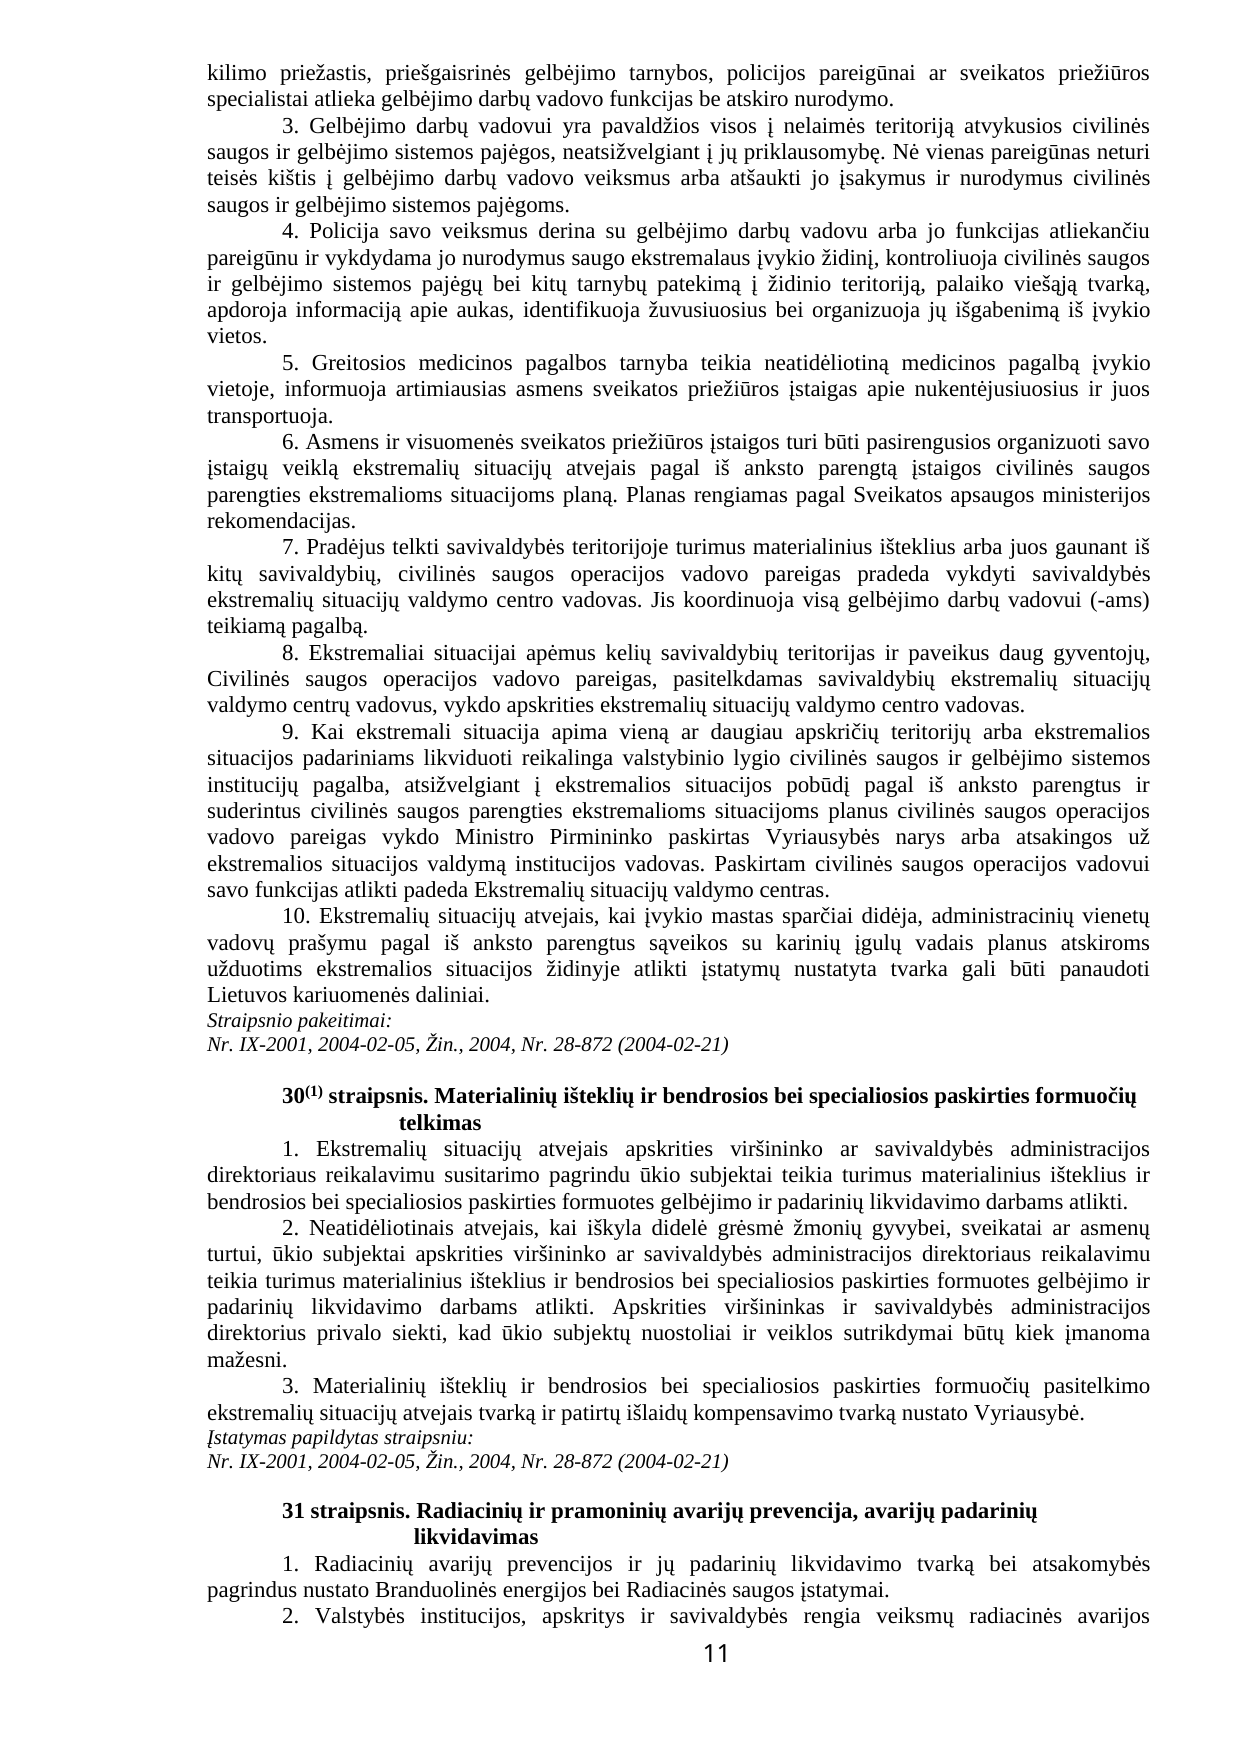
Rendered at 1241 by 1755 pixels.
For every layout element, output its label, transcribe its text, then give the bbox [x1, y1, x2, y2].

text Nr. IX-2001, 2004-02-05, Žin., 2004, Nr. 28-872 (2004-02-21) [207, 1032, 1152, 1056]
text 30(1) straipsnis. Materialinių išteklių ir bendrosios bei specialiosios paskirties formuočių [207, 1082, 1152, 1109]
text 2. Valstybės institucijos, apskritys ir savivaldybės rengia veiksmų radiacinės avarijos [207, 1602, 1152, 1629]
text 3. Gelbėjimo darbų vadovui yra pavaldžios visos į nelaimės teritoriją atvykusios civilinės saugos ir gelbėjimo sistemos pajėgos, neatsižvelgiant į jų priklausomybę. Nė vienas pareigūnas neturi teisės kištis į gelbėjimo darbų vadovo veiksmus arba atšaukti jo įsakymus ir nurodymus civilinės saugos ir gelbėjimo sistemos pajėgoms. [207, 112, 1152, 217]
text 5. Greitosios medicinos pagalbos tarnyba teikia neatidėliotiną medicinos pagalbą įvykio vietoje, informuoja artimiausias asmens sveikatos priežiūros įstaigas apie nukentėjusiuosius ir juos transportuoja. [207, 349, 1152, 428]
text 8. Ekstremaliai situacijai apėmus kelių savivaldybių teritorijas ir paveikus daug gyventojų, Civilinės saugos operacijos vadovo pareigas, pasitelkdamas savivaldybių ekstremalių situacijų valdymo centrų vadovus, vykdo apskrities ekstremalių situacijų valdymo centro vadovas. [207, 639, 1152, 718]
text Įstatymas papildytas straipsniu: [207, 1425, 1152, 1449]
text likvidavimas [207, 1523, 1152, 1550]
text 1. Radiacinių avarijų prevencijos ir jų padarinių likvidavimo tvarką bei atsakomybės pagrindus nustato Branduolinės energijos bei Radiacinės saugos įstatymai. [207, 1550, 1152, 1602]
text telkimas [207, 1109, 1152, 1135]
text 2. Neatidėliotinais atvejais, kai iškyla didelė grėsmė žmonių gyvybei, sveikatai ar asmenų turtui, ūkio subjektai apskrities viršininko ar savivaldybės administracijos direktoriaus reikalavimu teikia turimus materialinius išteklius ir bendrosios bei specialiosios paskirties formuotes gelbėjimo ir padarinių likvidavimo darbams atlikti. Apskrities viršininkas ir savivaldybės administracijos direktorius privalo siekti, kad ūkio subjektų nuostoliai ir veiklos sutrikdymai būtų kiek įmanoma mažesni. [207, 1214, 1152, 1372]
text 1. Ekstremalių situacijų atvejais apskrities viršininko ar savivaldybės administracijos direktoriaus reikalavimu susitarimo pagrindu ūkio subjektai teikia turimus materialinius išteklius ir bendrosios bei specialiosios paskirties formuotes gelbėjimo ir padarinių likvidavimo darbams atlikti. [207, 1135, 1152, 1214]
text 10. Ekstremalių situacijų atvejais, kai įvykio mastas sparčiai didėja, administracinių vienetų vadovų prašymu pagal iš anksto parengtus sąveikos su karinių įgulų vadais planus atskiroms užduotims ekstremalios situacijos židinyje atlikti įstatymų nustatyta tvarka gali būti panaudoti Lietuvos kariuomenės daliniai. [207, 902, 1152, 1008]
text Straipsnio pakeitimai: [207, 1008, 1152, 1032]
text 31 straipsnis. Radiacinių ir pramoninių avarijų prevencija, avarijų padarinių [207, 1497, 1152, 1523]
text 7. Pradėjus telkti savivaldybės teritorijoje turimus materialinius išteklius arba juos gaunant iš kitų savivaldybių, civilinės saugos operacijos vadovo pareigas pradeda vykdyti savivaldybės ekstremalių situacijų valdymo centro vadovas. Jis koordinuoja visą gelbėjimo darbų vadovui (-ams) teikiamą pagalbą. [207, 533, 1152, 639]
text 9. Kai ekstremali situacija apima vieną ar daugiau apskričių teritorijų arba ekstremalios situacijos padariniams likviduoti reikalinga valstybinio lygio civilinės saugos ir gelbėjimo sistemos institucijų pagalba, atsižvelgiant į ekstremalios situacijos pobūdį pagal iš anksto parengtus ir suderintus civilinės saugos parengties ekstremalioms situacijoms planus civilinės saugos operacijos vadovo pareigas vykdo Ministro Pirmininko paskirtas Vyriausybės narys arba atsakingos už ekstremalios situacijos valdymą institucijos vadovas. Paskirtam civilinės saugos operacijos vadovui savo funkcijas atlikti padeda Ekstremalių situacijų valdymo centras. [207, 718, 1152, 902]
text 6. Asmens ir visuomenės sveikatos priežiūros įstaigos turi būti pasirengusios organizuoti savo įstaigų veiklą ekstremalių situacijų atvejais pagal iš anksto parengtą įstaigos civilinės saugos parengties ekstremalioms situacijoms planą. Planas rengiamas pagal Sveikatos apsaugos ministerijos rekomendacijas. [207, 428, 1152, 533]
text kilimo priežastis, priešgaisrinės gelbėjimo tarnybos, policijos pareigūnai ar sveikatos priežiūros specialistai atlieka gelbėjimo darbų vadovo funkcijas be atskiro nurodymo. [207, 59, 1152, 112]
text 4. Policija savo veiksmus derina su gelbėjimo darbų vadovu arba jo funkcijas atliekančiu pareigūnu ir vykdydama jo nurodymus saugo ekstremalaus įvykio židinį, kontroliuoja civilinės saugos ir gelbėjimo sistemos pajėgų bei kitų tarnybų patekimą į židinio teritoriją, palaiko viešąją tvarką, apdoroja informaciją apie aukas, identifikuoja žuvusiuosius bei organizuoja jų išgabenimą iš įvykio vietos. [207, 217, 1152, 349]
text Nr. IX-2001, 2004-02-05, Žin., 2004, Nr. 28-872 (2004-02-21) [207, 1449, 1152, 1473]
text 3. Materialinių išteklių ir bendrosios bei specialiosios paskirties formuočių pasitelkimo ekstremalių situacijų atvejais tvarką ir patirtų išlaidų kompensavimo tvarką nustato Vyriausybė. [207, 1372, 1152, 1425]
